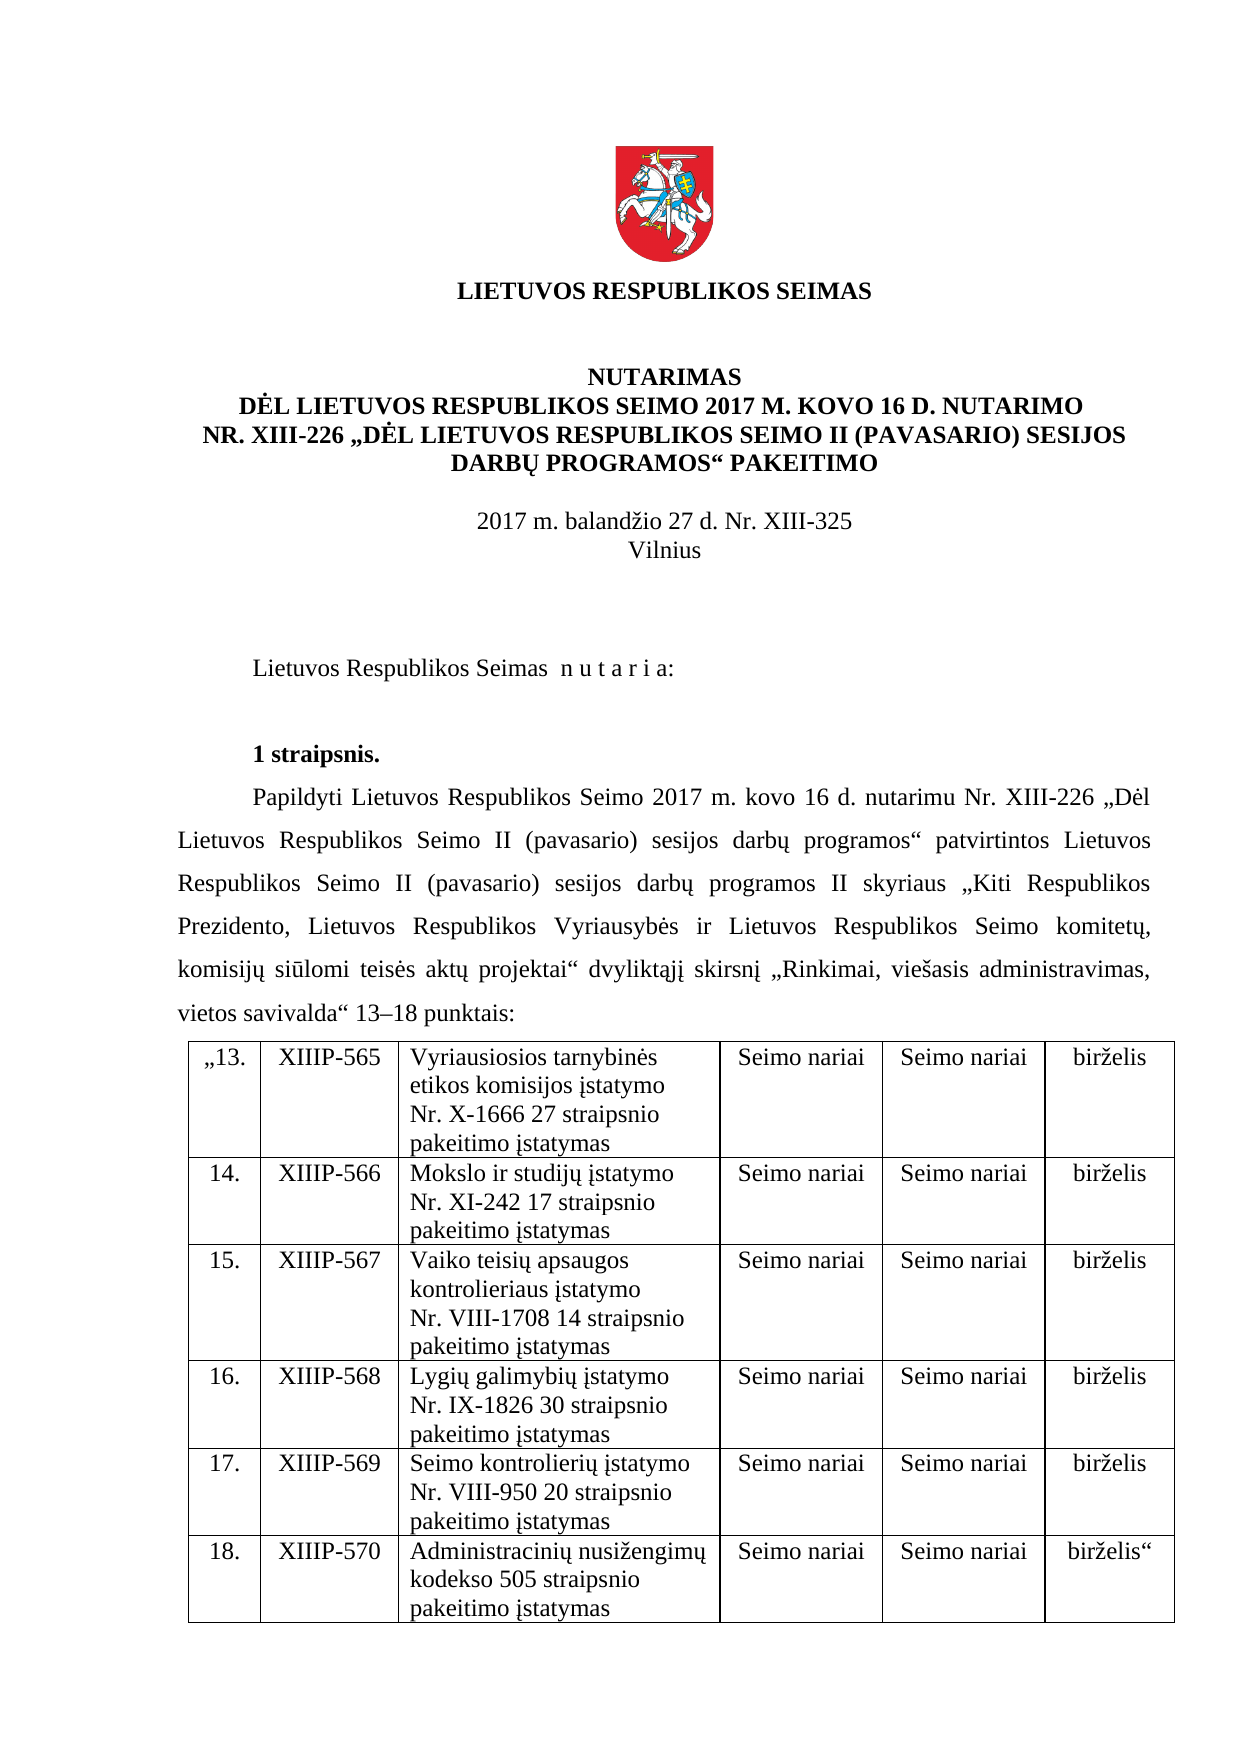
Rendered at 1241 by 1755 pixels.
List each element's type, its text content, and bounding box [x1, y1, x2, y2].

table_cell XIIIP-568 [261, 1361, 398, 1447]
table_cell Administracinių nusižengimų kodekso 505 straipsnio pakeitimo įstatymas [399, 1536, 719, 1622]
table_cell Mokslo ir studijų įstatymo Nr. XI-242 17 straipsnio pakeitimo įstatymas [399, 1158, 719, 1244]
text Lietuvos Respublikos Seimas n u t a r i a: [177, 653, 1152, 681]
text Vilnius [177, 535, 1152, 563]
table_header „13. [189, 1042, 260, 1157]
text Papildyti Lietuvos Respublikos Seimo 2017 m. kovo 16 d. nutarimu Nr. XIII-226 „Dėl Lietuvos Respublikos Seimo II (pavasario) sesijos darbų programos“ patvirtintos Lietuvos Respublikos Seimo II (pavasario) sesijos darbų programos II skyriaus „Kiti Respublikos Prezidento, Lietuvos Respublikos Vyriausybės ir Lietuvos Respublikos Seimo komitetų, komisijų siūlomi teisės aktų projektai“ dvyliktąjį skirsnį „Rinkimai, viešasis administravimas, vietos savivalda“ 13–18 punktais: [177, 782, 1152, 1026]
table_header XIIIP-565 [261, 1042, 398, 1157]
table_cell birželis [1046, 1158, 1174, 1244]
table_cell Lygių galimybių įstatymo Nr. IX-1826 30 straipsnio pakeitimo įstatymas [399, 1361, 719, 1447]
table_cell Seimo nariai [883, 1449, 1044, 1535]
table_cell XIIIP-569 [261, 1449, 398, 1535]
table_cell birželis [1046, 1245, 1174, 1360]
table_cell 18. [189, 1536, 260, 1622]
table_cell Seimo nariai [721, 1449, 882, 1535]
table_header Vyriausiosios tarnybinės etikos komisijos įstatymo Nr. X-1666 27 straipsnio pakeitimo įstatymas [399, 1042, 719, 1157]
table_cell Seimo nariai [883, 1245, 1044, 1360]
table_cell Seimo nariai [883, 1158, 1044, 1244]
table_cell Seimo nariai [883, 1536, 1044, 1622]
table_cell XIIIP-566 [261, 1158, 398, 1244]
text DĖL LIETUVOS RESPUBLIKOS SEIMO 2017 M. KOVO 16 D. NUTARIMO NR. XIII-226 „DĖL LIETUVOS RESPUBLIKOS SEIMO II (PAVASARIO) SESIJOS DARBŲ PROGRAMOS“ PAKEITIMO [177, 391, 1152, 477]
table_header Seimo nariai [721, 1042, 882, 1157]
table_cell birželis [1046, 1449, 1174, 1535]
text NUTARIMAS [177, 362, 1152, 391]
table_cell Seimo nariai [721, 1158, 882, 1244]
table_cell Seimo nariai [721, 1245, 882, 1360]
table_cell birželis [1046, 1361, 1174, 1447]
table_cell Seimo nariai [721, 1361, 882, 1447]
table_cell birželis“ [1046, 1536, 1174, 1622]
table_cell XIIIP-567 [261, 1245, 398, 1360]
table_cell XIIIP-570 [261, 1536, 398, 1622]
table_header Seimo nariai [883, 1042, 1044, 1157]
text 1 straipsnis. [177, 739, 1152, 768]
table_cell Seimo nariai [721, 1536, 882, 1622]
table_cell Vaiko teisių apsaugos kontrolieriaus įstatymo Nr. VIII-1708 14 straipsnio pakeitimo įstatymas [399, 1245, 719, 1360]
table_cell 17. [189, 1449, 260, 1535]
table_cell 14. [189, 1158, 260, 1244]
table_header birželis [1046, 1042, 1174, 1157]
text 2017 m. balandžio 27 d. Nr. XIII-325 [177, 506, 1152, 535]
table_cell 15. [189, 1245, 260, 1360]
table_cell Seimo kontrolierių įstatymo Nr. VIII-950 20 straipsnio pakeitimo įstatymas [399, 1449, 719, 1535]
table_cell 16. [189, 1361, 260, 1447]
text LIETUVOS RESPUBLIKOS SEIMAS [177, 276, 1152, 305]
table_cell Seimo nariai [883, 1361, 1044, 1447]
